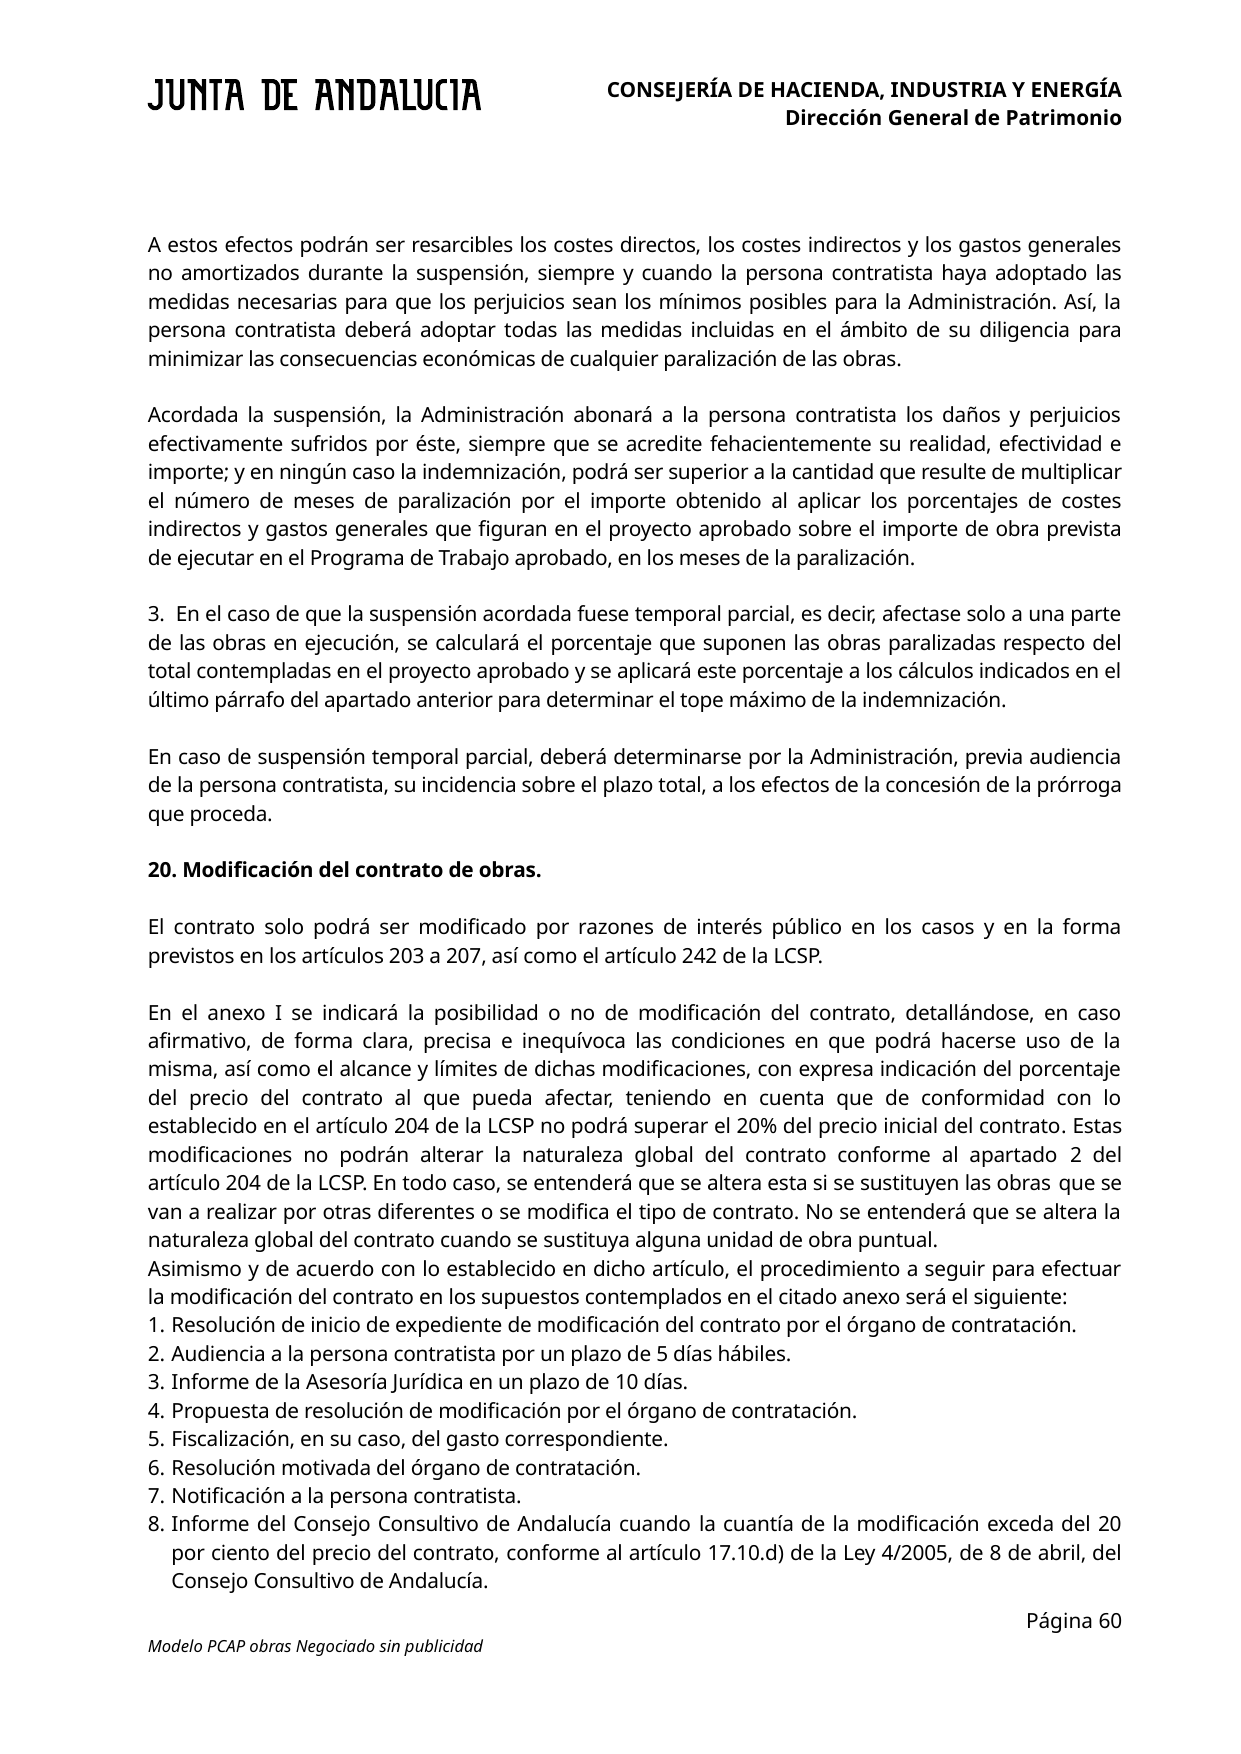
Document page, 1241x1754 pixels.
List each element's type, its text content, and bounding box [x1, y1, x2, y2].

text Acordada la suspensión, la Administración abonará a la persona contratista los daños y perjuicios efectivamente sufridos por éste, siempre que se acredite fehacientemente su realidad, efectividad e importe; y en ningún caso la indemnización, podrá ser superior a la cantidad que resulte de multiplicar el número de meses de paralización por el importe obtenido al aplicar los porcentajes de costes indirectos y gastos generales que figuran en el proyecto aprobado sobre el importe de obra prevista de ejecutar en el Programa de Trabajo aprobado, en los meses de la paralización. [148, 401, 1122, 571]
text A estos efectos podrán ser resarcibles los costes directos, los costes indirectos y los gastos generales no amortizados durante la suspensión, siempre y cuando la persona contratista haya adoptado las medidas necesarias para que los perjuicios sean los mínimos posibles para la Administración. Así, la persona contratista deberá adoptar todas las medidas incluidas en el ámbito de su diligencia para minimizar las consecuencias económicas de cualquier paralización de las obras. [148, 230, 1122, 372]
text Asimismo y de acuerdo con lo establecido en dicho artículo, el procedimiento a seguir para efectuar la modificación del contrato en los supuestos contemplados en el citado anexo será el siguiente: [148, 1254, 1122, 1311]
list Propuesta de resolución de modificación por el órgano de contratación. [148, 1396, 1122, 1424]
list Informe de la Asesoría Jurídica en un plazo de 10 días. [148, 1367, 1122, 1396]
list Notificación a la persona contratista. [148, 1481, 1122, 1509]
text En caso de suspensión temporal parcial, deberá determinarse por la Administración, previa audiencia de la persona contratista, su incidencia sobre el plazo total, a los efectos de la concesión de la prórroga que proceda. [148, 742, 1122, 827]
list Fiscalización, en su caso, del gasto correspondiente. [148, 1424, 1122, 1453]
list Audiencia a la persona contratista por un plazo de 5 días hábiles. [148, 1339, 1122, 1367]
list Informe del Consejo Consultivo de Andalucía cuando la cuantía de la modificación exceda del 20 por ciento del precio del contrato, conforme al artículo 17.10.d) de la Ley 4/2005, de 8 de abril, del Consejo Consultivo de Andalucía. [148, 1509, 1122, 1595]
text En el anexo I se indicará la posibilidad o no de modificación del contrato, detallándose, en caso afirmativo, de forma clara, precisa e inequívoca las condiciones en que podrá hacerse uso de la misma, así como el alcance y límites de dichas modificaciones, con expresa indicación del porcentaje del precio del contrato al que pueda afectar, teniendo en cuenta que de conformidad con lo establecido en el artículo 204 de la LCSP no podrá superar el 20% del precio inicial del contrato. Estas modificaciones no podrán alterar la naturaleza global del contrato conforme al apartado 2 del artículo 204 de la LCSP. En todo caso, se entenderá que se altera esta si se sustituyen las obras que se van a realizar por otras diferentes o se modifica el tipo de contrato. No se entenderá que se altera la naturaleza global del contrato cuando se sustituya alguna unidad de obra puntual. [148, 998, 1122, 1254]
list Resolución de inicio de expediente de modificación del contrato por el órgano de contratación. [148, 1311, 1122, 1339]
list Resolución motivada del órgano de contratación. [148, 1453, 1122, 1481]
text 20. Modificación del contrato de obras. [148, 856, 1122, 884]
text El contrato solo podrá ser modificado por razones de interés público en los casos y en la forma previstos en los artículos 203 a 207, así como el artículo 242 de la LCSP. [148, 912, 1122, 969]
text 3. En el caso de que la suspensión acordada fuese temporal parcial, es decir, afectase solo a una parte de las obras en ejecución, se calculará el porcentaje que suponen las obras paralizadas respecto del total contempladas en el proyecto aprobado y se aplicará este porcentaje a los cálculos indicados en el último párrafo del apartado anterior para determinar el tope máximo de la indemnización. [148, 599, 1122, 713]
